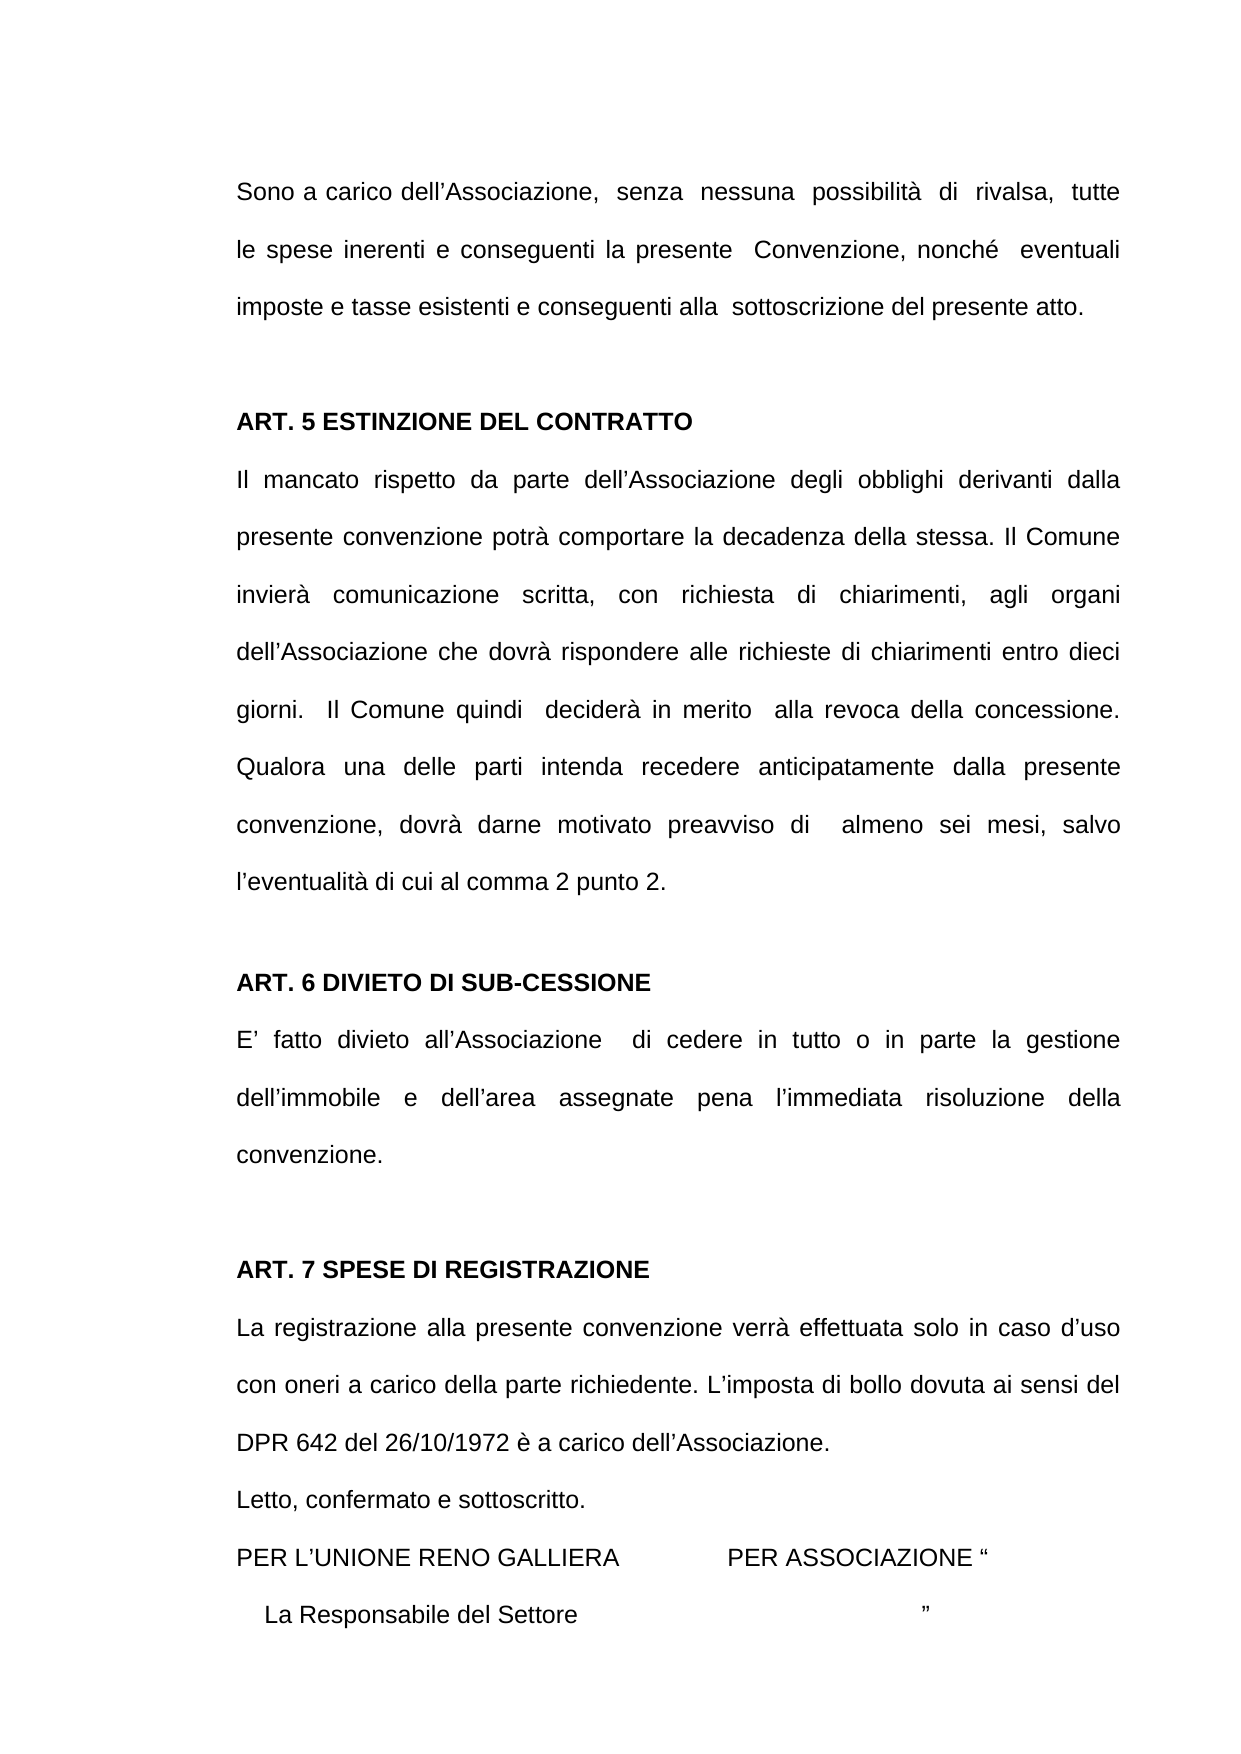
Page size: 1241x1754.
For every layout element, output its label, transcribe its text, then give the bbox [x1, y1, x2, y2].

text E’ fatto divieto all’Associazione di cedere in tutto o in parte la gestione dell’immobile e dell’area assegnate pena l’immediata risoluzione della convenzione. [236, 1025, 1122, 1169]
text ART. 7 SPESE DI REGISTRAZIONE [236, 1255, 1122, 1284]
text La registrazione alla presente convenzione verrà effettuata solo in caso d’uso con oneri a carico della parte richiedente. L’imposta di bollo dovuta ai sensi del DPR 642 del 26/10/1972 è a carico dell’Associazione. [236, 1313, 1122, 1457]
text Sono a carico dell’Associazione, senza nessuna possibilità di rivalsa, tutte le spese inerenti e conseguenti la presente Convenzione, nonché eventuali imposte e tasse esistenti e conseguenti alla sottoscrizione del presente atto. [236, 177, 1122, 321]
text ART. 5 ESTINZIONE DEL CONTRATTO [236, 407, 1122, 436]
text La Responsabile del Settore ” [236, 1600, 1122, 1629]
text PER L’UNIONE RENO GALLIERA PER ASSOCIAZIONE “ [236, 1543, 1122, 1572]
text Il mancato rispetto da parte dell’Associazione degli obblighi derivanti dalla presente convenzione potrà comportare la decadenza della stessa. Il Comune invierà comunicazione scritta, con richiesta di chiarimenti, agli organi dell’Associazione che dovrà rispondere alle richieste di chiarimenti entro dieci giorni. Il Comune quindi deciderà in merito alla revoca della concessione. Qualora una delle parti intenda recedere anticipatamente dalla presente convenzione, dovrà darne motivato preavviso di almeno sei mesi, salvo l’eventualità di cui al comma 2 punto 2. [236, 465, 1122, 896]
text Letto, confermato e sottoscritto. [236, 1485, 1122, 1514]
text ART. 6 DIVIETO DI SUB-CESSIONE [236, 968, 1122, 997]
